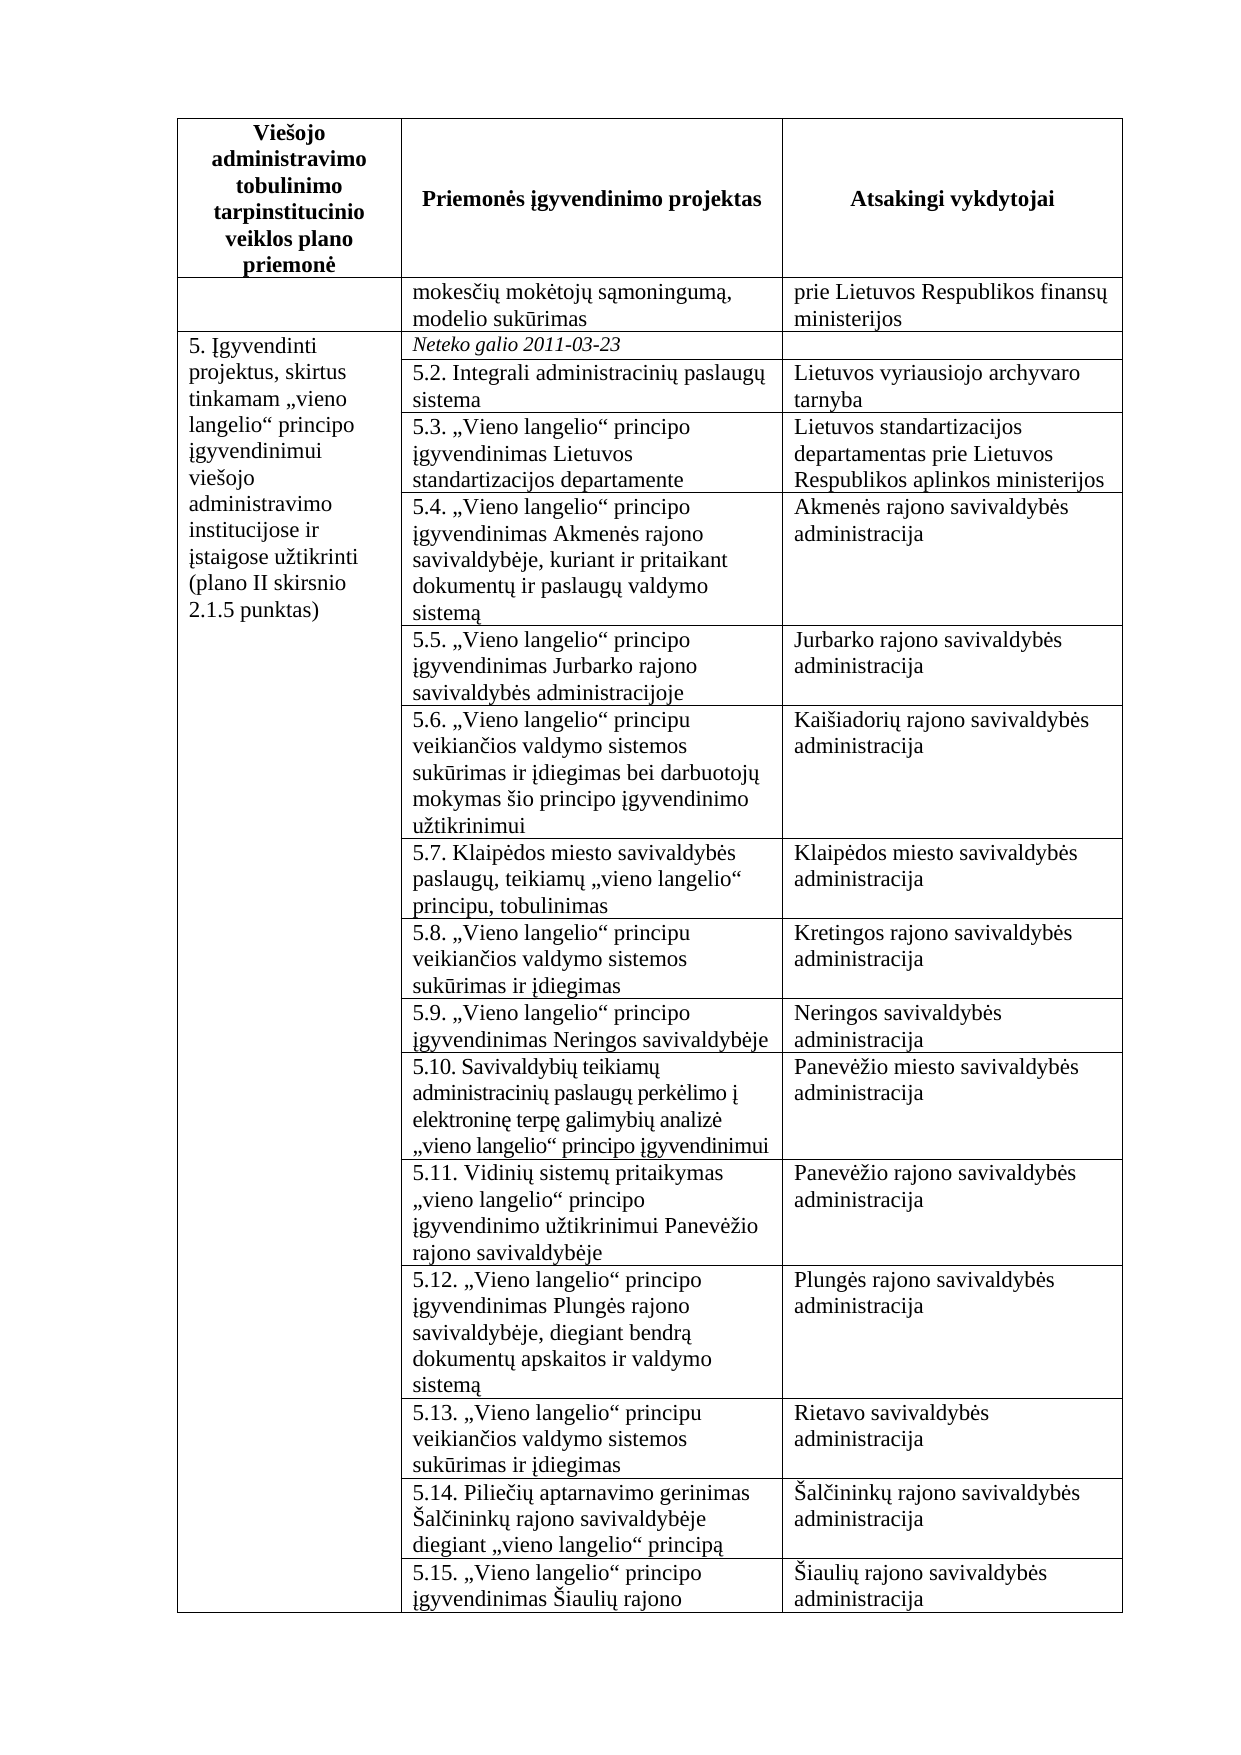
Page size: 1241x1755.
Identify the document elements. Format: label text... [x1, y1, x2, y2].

table_cell Lietuvos vyriausiojo archyvaro tarnyba [783, 360, 1122, 412]
table_cell Neringos savivaldybės administracija [783, 999, 1122, 1052]
table_cell 5.5. „Vieno langelio“ principo įgyvendinimas Jurbarko rajono savivaldybės administracijoje [402, 626, 782, 705]
table_cell [178, 278, 401, 331]
table_header Atsakingi vykdytojai [783, 119, 1122, 277]
table_cell Rietavo savivaldybės administracija [783, 1399, 1122, 1478]
table_cell 5.12. „Vieno langelio“ principo įgyvendinimas Plungės rajono savivaldybėje, diegiant bendrą dokumentų apskaitos ir valdymo sistemą [402, 1266, 782, 1398]
table_cell 5.8. „Vieno langelio“ principu veikiančios valdymo sistemos sukūrimas ir įdiegimas [402, 919, 782, 998]
table_cell 5.15. „Vieno langelio“ principo įgyvendinimas Šiaulių rajono [402, 1559, 782, 1612]
table_cell 5.3. „Vieno langelio“ principo įgyvendinimas Lietuvos standartizacijos departamente [402, 413, 782, 492]
table_cell 5.14. Piliečių aptarnavimo gerinimas Šalčininkų rajono savivaldybėje diegiant „vieno langelio“ principą [402, 1479, 782, 1558]
table_cell Neteko galio 2011-03-23 [402, 332, 782, 358]
table_cell Panevėžio miesto savivaldybės administracija [783, 1053, 1122, 1158]
table_cell mokesčių mokėtojų sąmoningumą, modelio sukūrimas [402, 278, 782, 331]
table_cell Jurbarko rajono savivaldybės administracija [783, 626, 1122, 705]
table_cell Akmenės rajono savivaldybės administracija [783, 493, 1122, 625]
table_cell 5.6. „Vieno langelio“ principu veikiančios valdymo sistemos sukūrimas ir įdiegimas bei darbuotojų mokymas šio principo įgyvendinimo užtikrinimui [402, 706, 782, 838]
table_cell Plungės rajono savivaldybės administracija [783, 1266, 1122, 1398]
table_cell 5. Įgyvendinti projektus, skirtus tinkamam „vieno langelio“ principo įgyvendinimui viešojo administravimo institucijose ir įstaigose užtikrinti (plano II skirsnio 2.1.5 punktas) [178, 332, 401, 1612]
table_header Priemonės įgyvendinimo projektas [402, 119, 782, 277]
table_cell Šalčininkų rajono savivaldybės administracija [783, 1479, 1122, 1558]
table_header Viešojo administravimo tobulinimo tarpinstitucinio veiklos plano priemonė [178, 119, 401, 277]
table_cell Šiaulių rajono savivaldybės administracija [783, 1559, 1122, 1612]
table_cell Kretingos rajono savivaldybės administracija [783, 919, 1122, 998]
table_cell 5.7. Klaipėdos miesto savivaldybės paslaugų, teikiamų „vieno langelio“ principu, tobulinimas [402, 839, 782, 918]
table_cell Lietuvos standartizacijos departamentas prie Lietuvos Respublikos aplinkos ministerijos [783, 413, 1122, 492]
table_cell 5.2. Integrali administracinių paslaugų sistema [402, 360, 782, 412]
table_cell 5.11. Vidinių sistemų pritaikymas „vieno langelio“ principo įgyvendinimo užtikrinimui Panevėžio rajono savivaldybėje [402, 1160, 782, 1265]
table_cell 5.13. „Vieno langelio“ principu veikiančios valdymo sistemos sukūrimas ir įdiegimas [402, 1399, 782, 1478]
table_cell 5.9. „Vieno langelio“ principo įgyvendinimas Neringos savivaldybėje [402, 999, 782, 1052]
table_cell Kaišiadorių rajono savivaldybės administracija [783, 706, 1122, 838]
table_cell prie Lietuvos Respublikos finansų ministerijos [783, 278, 1122, 331]
table_cell Panevėžio rajono savivaldybės administracija [783, 1160, 1122, 1265]
table_cell [783, 332, 1122, 358]
table_cell 5.10. Savivaldybių teikiamų administracinių paslaugų perkėlimo į elektroninę terpę galimybių analizė „vieno langelio“ principo įgyvendinimui [402, 1053, 782, 1158]
table_cell 5.4. „Vieno langelio“ principo įgyvendinimas Akmenės rajono savivaldybėje, kuriant ir pritaikant dokumentų ir paslaugų valdymo sistemą [402, 493, 782, 625]
table_cell Klaipėdos miesto savivaldybės administracija [783, 839, 1122, 918]
